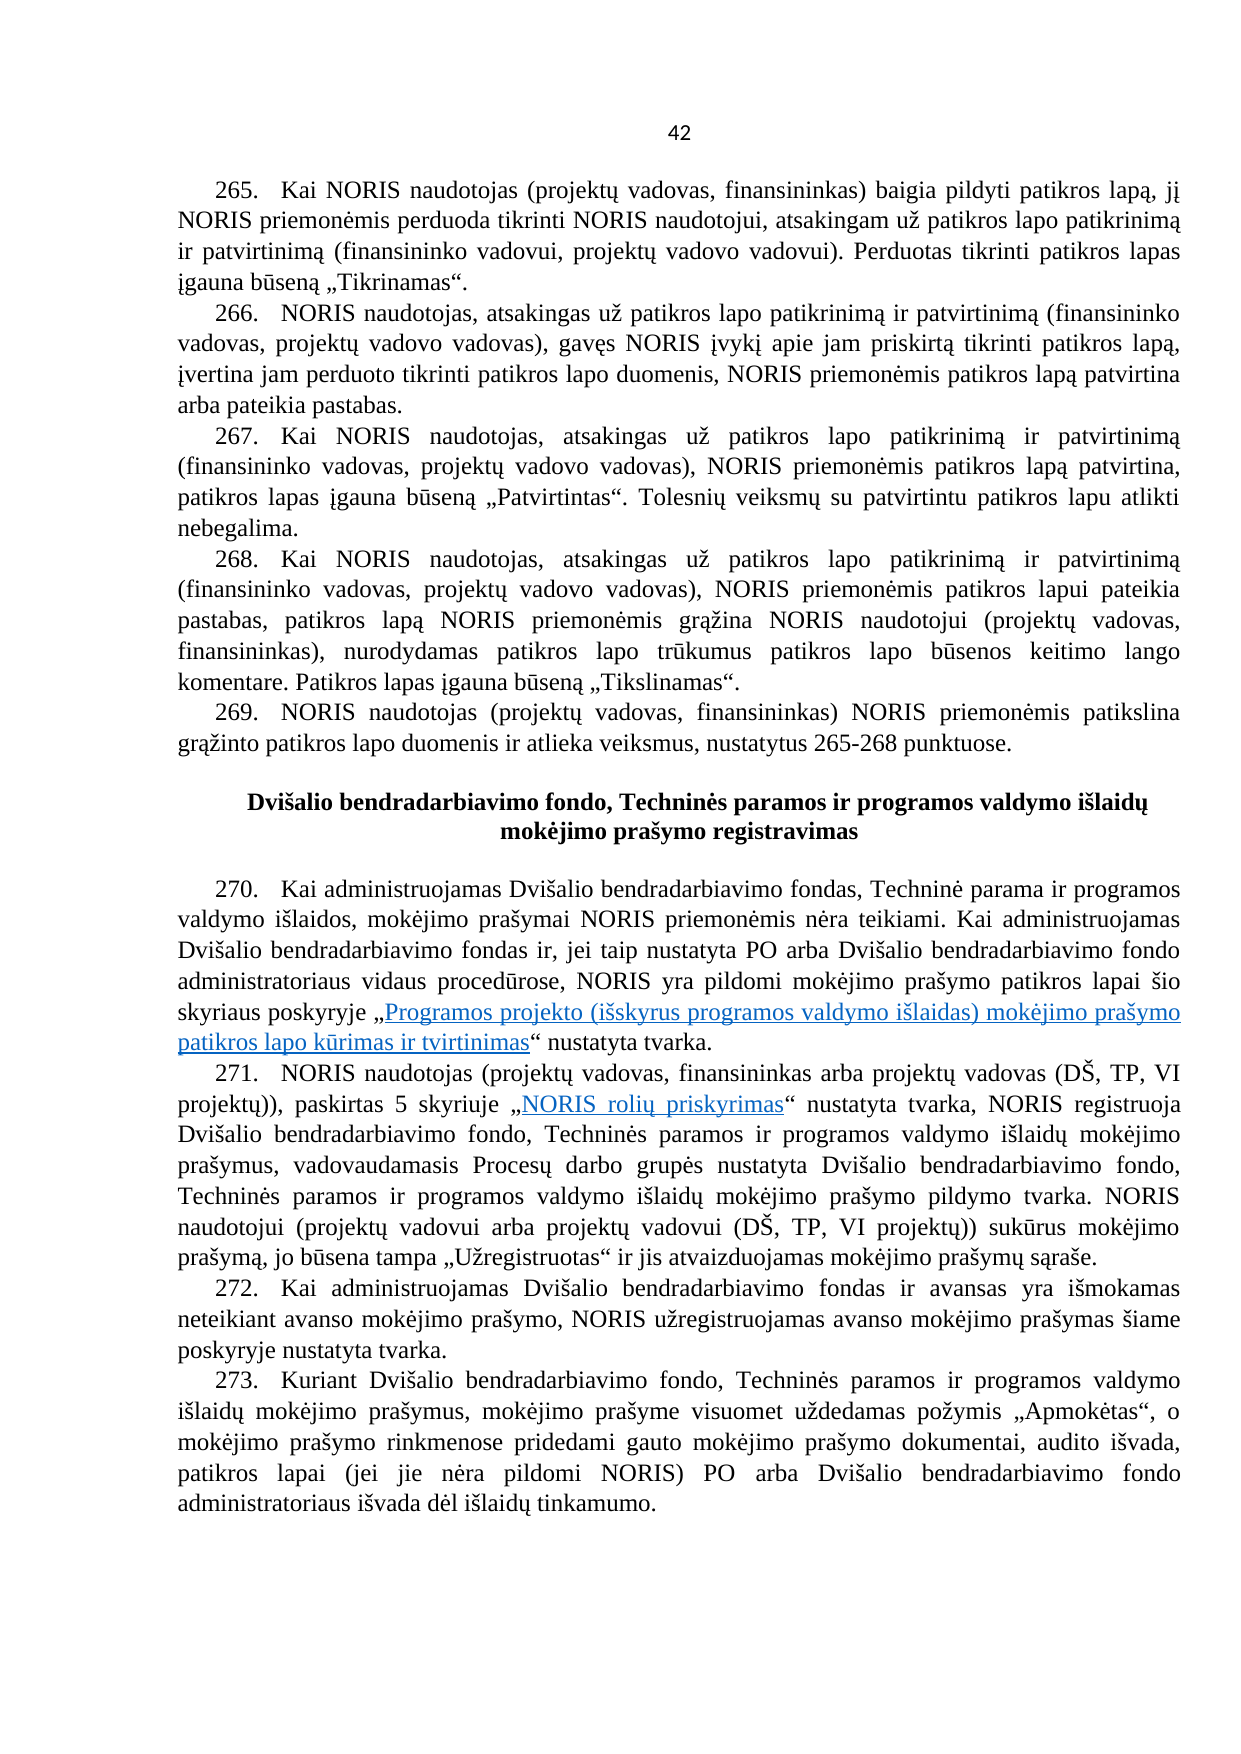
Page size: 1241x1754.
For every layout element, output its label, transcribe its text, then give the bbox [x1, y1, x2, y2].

text 269. NORIS naudotojas (projektų vadovas, finansininkas) NORIS priemonėmis patikslina grąžinto patikros lapo duomenis ir atlieka veiksmus, nustatytus 265-268 punktuose. [177, 697, 1181, 757]
text 268. Kai NORIS naudotojas, atsakingas už patikros lapo patikrinimą ir patvirtinimą (finansininko vadovas, projektų vadovo vadovas), NORIS priemonėmis patikros lapui pateikia pastabas, patikros lapą NORIS priemonėmis grąžina NORIS naudotojui (projektų vadovas, finansininkas), nurodydamas patikros lapo trūkumus patikros lapo būsenos keitimo lango komentare. Patikros lapas įgauna būseną „Tikslinamas“. [177, 544, 1181, 695]
text 272. Kai administruojamas Dvišalio bendradarbiavimo fondas ir avansas yra išmokamas neteikiant avanso mokėjimo prašymo, NORIS užregistruojamas avanso mokėjimo prašymas šiame poskyryje nustatyta tvarka. [177, 1273, 1181, 1363]
text Dvišalio bendradarbiavimo fondo, Techninės paramos ir programos valdymo išlaidų mokėjimo prašymo registravimas [177, 787, 1181, 845]
text 266. NORIS naudotojas, atsakingas už patikros lapo patikrinimą ir patvirtinimą (finansininko vadovas, projektų vadovo vadovas), gavęs NORIS įvykį apie jam priskirtą tikrinti patikros lapą, įvertina jam perduoto tikrinti patikros lapo duomenis, NORIS priemonėmis patikros lapą patvirtina arba pateikia pastabas. [177, 298, 1181, 419]
text 265. Kai NORIS naudotojas (projektų vadovas, finansininkas) baigia pildyti patikros lapą, jį NORIS priemonėmis perduoda tikrinti NORIS naudotojui, atsakingam už patikros lapo patikrinimą ir patvirtinimą (finansininko vadovui, projektų vadovo vadovui). Perduotas tikrinti patikros lapas įgauna būseną „Tikrinamas“. [177, 175, 1181, 296]
text 271. NORIS naudotojas (projektų vadovas, finansininkas arba projektų vadovas (DŠ, TP, VI projektų)), paskirtas 5 skyriuje „NORIS rolių priskyrimas“ nustatyta tvarka, NORIS registruoja Dvišalio bendradarbiavimo fondo, Techninės paramos ir programos valdymo išlaidų mokėjimo prašymus, vadovaudamasis Procesų darbo grupės nustatyta Dvišalio bendradarbiavimo fondo, Techninės paramos ir programos valdymo išlaidų mokėjimo prašymo pildymo tvarka. NORIS naudotojui (projektų vadovui arba projektų vadovui (DŠ, TP, VI projektų)) sukūrus mokėjimo prašymą, jo būsena tampa „Užregistruotas“ ir jis atvaizduojamas mokėjimo prašymų sąraše. [177, 1058, 1181, 1271]
text 270. Kai administruojamas Dvišalio bendradarbiavimo fondas, Techninė parama ir programos valdymo išlaidos, mokėjimo prašymai NORIS priemonėmis nėra teikiami. Kai administruojamas Dvišalio bendradarbiavimo fondas ir, jei taip nustatyta PO arba Dvišalio bendradarbiavimo fondo administratoriaus vidaus procedūrose, NORIS yra pildomi mokėjimo prašymo patikros lapai šio skyriaus poskyryje „Programos projekto (išskyrus programos valdymo išlaidas) mokėjimo prašymo patikros lapo kūrimas ir tvirtinimas“ nustatyta tvarka. [177, 874, 1181, 1056]
text 267. Kai NORIS naudotojas, atsakingas už patikros lapo patikrinimą ir patvirtinimą (finansininko vadovas, projektų vadovo vadovas), NORIS priemonėmis patikros lapą patvirtina, patikros lapas įgauna būseną „Patvirtintas“. Tolesnių veiksmų su patvirtintu patikros lapu atlikti nebegalima. [177, 421, 1181, 542]
text 273. Kuriant Dvišalio bendradarbiavimo fondo, Techninės paramos ir programos valdymo išlaidų mokėjimo prašymus, mokėjimo prašyme visuomet uždedamas požymis „Apmokėtas“, o mokėjimo prašymo rinkmenose pridedami gauto mokėjimo prašymo dokumentai, audito išvada, patikros lapai (jei jie nėra pildomi NORIS) PO arba Dvišalio bendradarbiavimo fondo administratoriaus išvada dėl išlaidų tinkamumo. [177, 1365, 1181, 1517]
